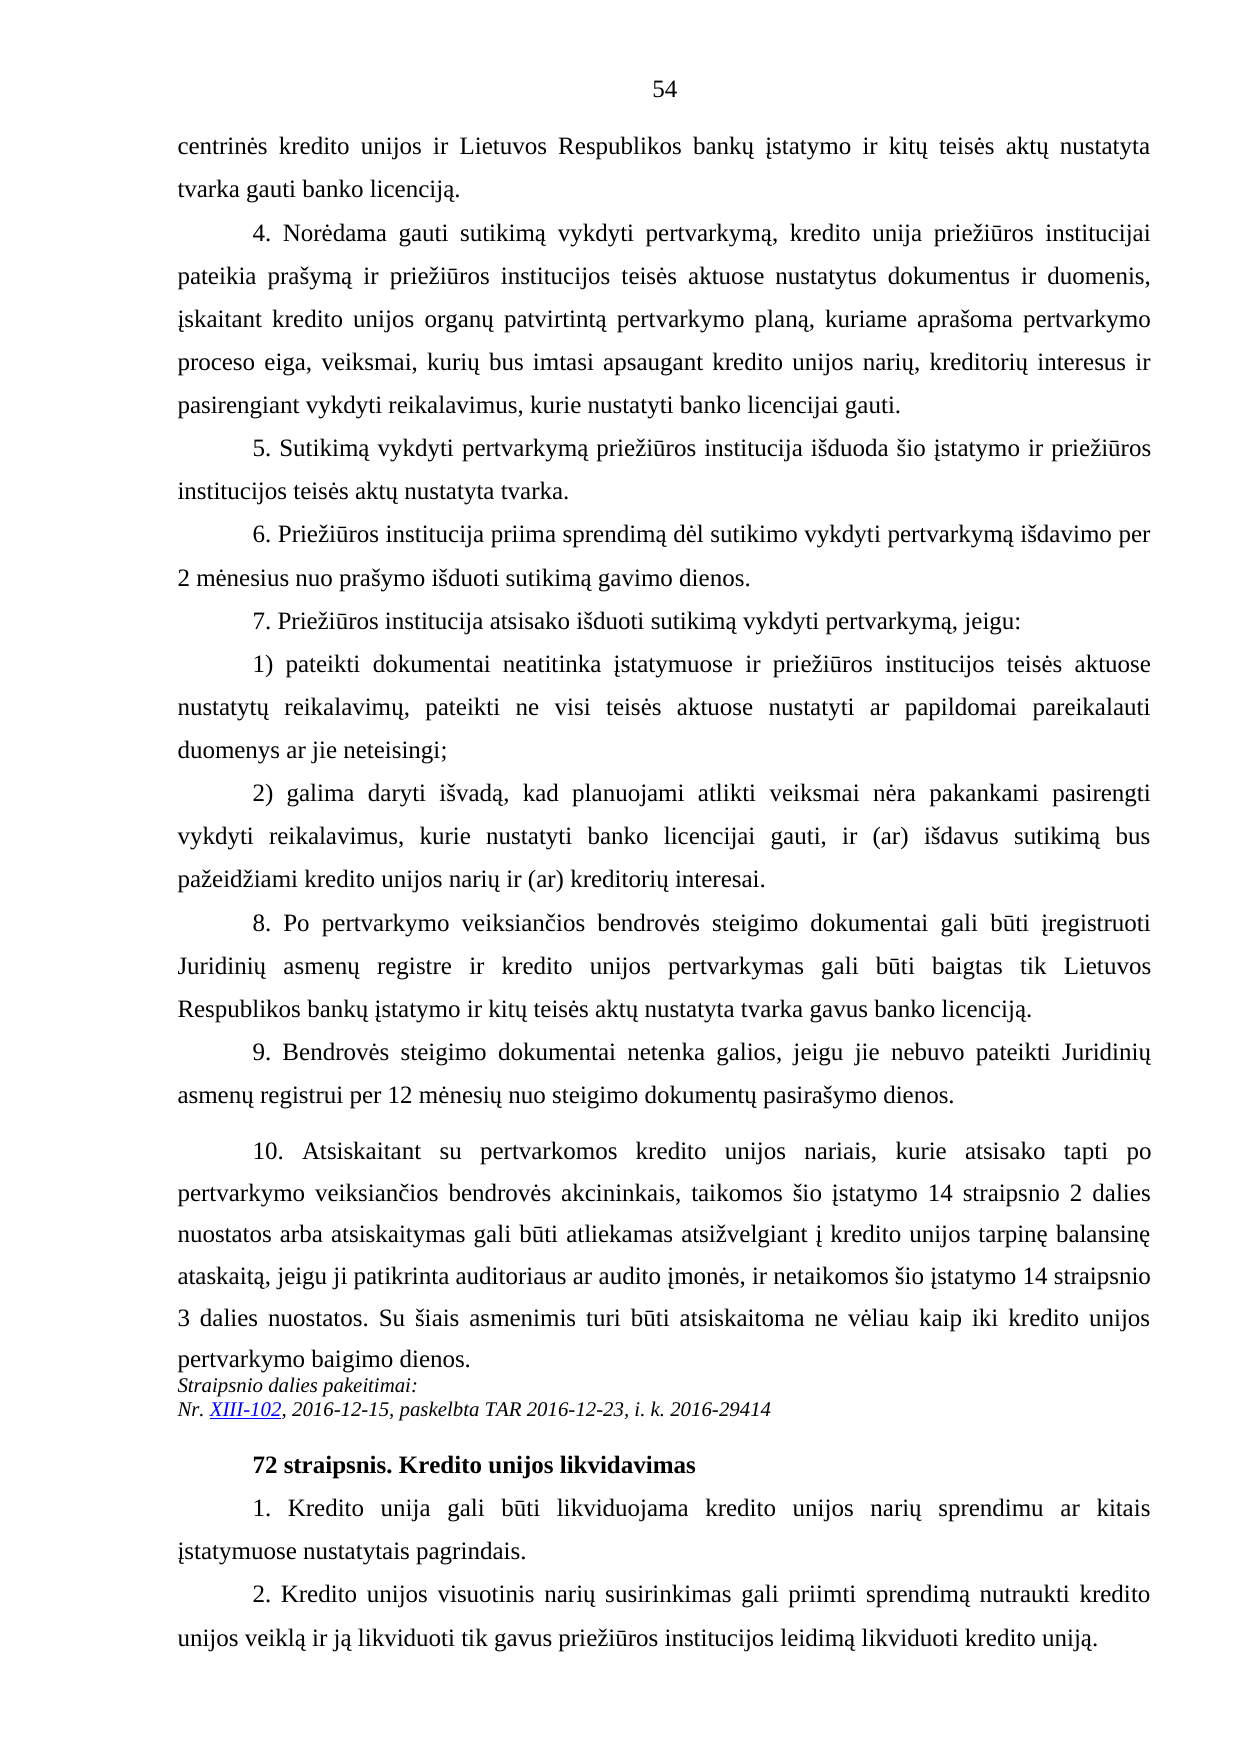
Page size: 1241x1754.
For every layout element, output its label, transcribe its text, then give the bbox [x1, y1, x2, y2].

text centrinės kredito unijos ir Lietuvos Respublikos bankų įstatymo ir kitų teisės aktų nustatyta tvarka gauti banko licenciją. [177, 131, 1152, 203]
text 10. Atsiskaitant su pertvarkomos kredito unijos nariais, kurie atsisako tapti po pertvarkymo veiksiančios bendrovės akcininkais, taikomos šio įstatymo 14 straipsnio 2 dalies nuostatos arba atsiskaitymas gali būti atliekamas atsižvelgiant į kredito unijos tarpinę balansinę ataskaitą, jeigu ji patikrinta auditoriaus ar audito įmonės, ir netaikomos šio įstatymo 14 straipsnio 3 dalies nuostatos. Su šiais asmenimis turi būti atsiskaitoma ne vėliau kaip iki kredito unijos pertvarkymo baigimo dienos. [177, 1123, 1152, 1373]
text 9. Bendrovės steigimo dokumentai netenka galios, jeigu jie nebuvo pateikti Juridinių asmenų registrui per 12 mėnesių nuo steigimo dokumentų pasirašymo dienos. [177, 1037, 1152, 1109]
text 1) pateikti dokumentai neatitinka įstatymuose ir priežiūros institucijos teisės aktuose nustatytų reikalavimų, pateikti ne visi teisės aktuose nustatyti ar papildomai pareikalauti duomenys ar jie neteisingi; [177, 649, 1152, 764]
text 1. Kredito unija gali būti likviduojama kredito unijos narių sprendimu ar kitais įstatymuose nustatytais pagrindais. [177, 1493, 1152, 1565]
text 2) galima daryti išvadą, kad planuojami atlikti veiksmai nėra pakankami pasirengti vykdyti reikalavimus, kurie nustatyti banko licencijai gauti, ir (ar) išdavus sutikimą bus pažeidžiami kredito unijos narių ir (ar) kreditorių interesai. [177, 778, 1152, 893]
text 72 straipsnis. Kredito unijos likvidavimas [177, 1450, 1152, 1479]
text 4. Norėdama gauti sutikimą vykdyti pertvarkymą, kredito unija priežiūros institucijai pateikia prašymą ir priežiūros institucijos teisės aktuose nustatytus dokumentus ir duomenis, įskaitant kredito unijos organų patvirtintą pertvarkymo planą, kuriame aprašoma pertvarkymo proceso eiga, veiksmai, kurių bus imtasi apsaugant kredito unijos narių, kreditorių interesus ir pasirengiant vykdyti reikalavimus, kurie nustatyti banko licencijai gauti. [177, 218, 1152, 419]
text 5. Sutikimą vykdyti pertvarkymą priežiūros institucija išduoda šio įstatymo ir priežiūros institucijos teisės aktų nustatyta tvarka. [177, 433, 1152, 505]
text Nr. XIII-102, 2016-12-15, paskelbta TAR 2016-12-23, i. k. 2016-29414 [177, 1397, 1152, 1421]
text 2. Kredito unijos visuotinis narių susirinkimas gali priimti sprendimą nutraukti kredito unijos veiklą ir ją likviduoti tik gavus priežiūros institucijos leidimą likviduoti kredito uniją. [177, 1579, 1152, 1651]
text 7. Priežiūros institucija atsisako išduoti sutikimą vykdyti pertvarkymą, jeigu: [177, 606, 1152, 634]
text Straipsnio dalies pakeitimai: [177, 1373, 1152, 1397]
text 8. Po pertvarkymo veiksiančios bendrovės steigimo dokumentai gali būti įregistruoti Juridinių asmenų registre ir kredito unijos pertvarkymas gali būti baigtas tik Lietuvos Respublikos bankų įstatymo ir kitų teisės aktų nustatyta tvarka gavus banko licenciją. [177, 908, 1152, 1023]
text 6. Priežiūros institucija priima sprendimą dėl sutikimo vykdyti pertvarkymą išdavimo per 2 mėnesius nuo prašymo išduoti sutikimą gavimo dienos. [177, 519, 1152, 591]
